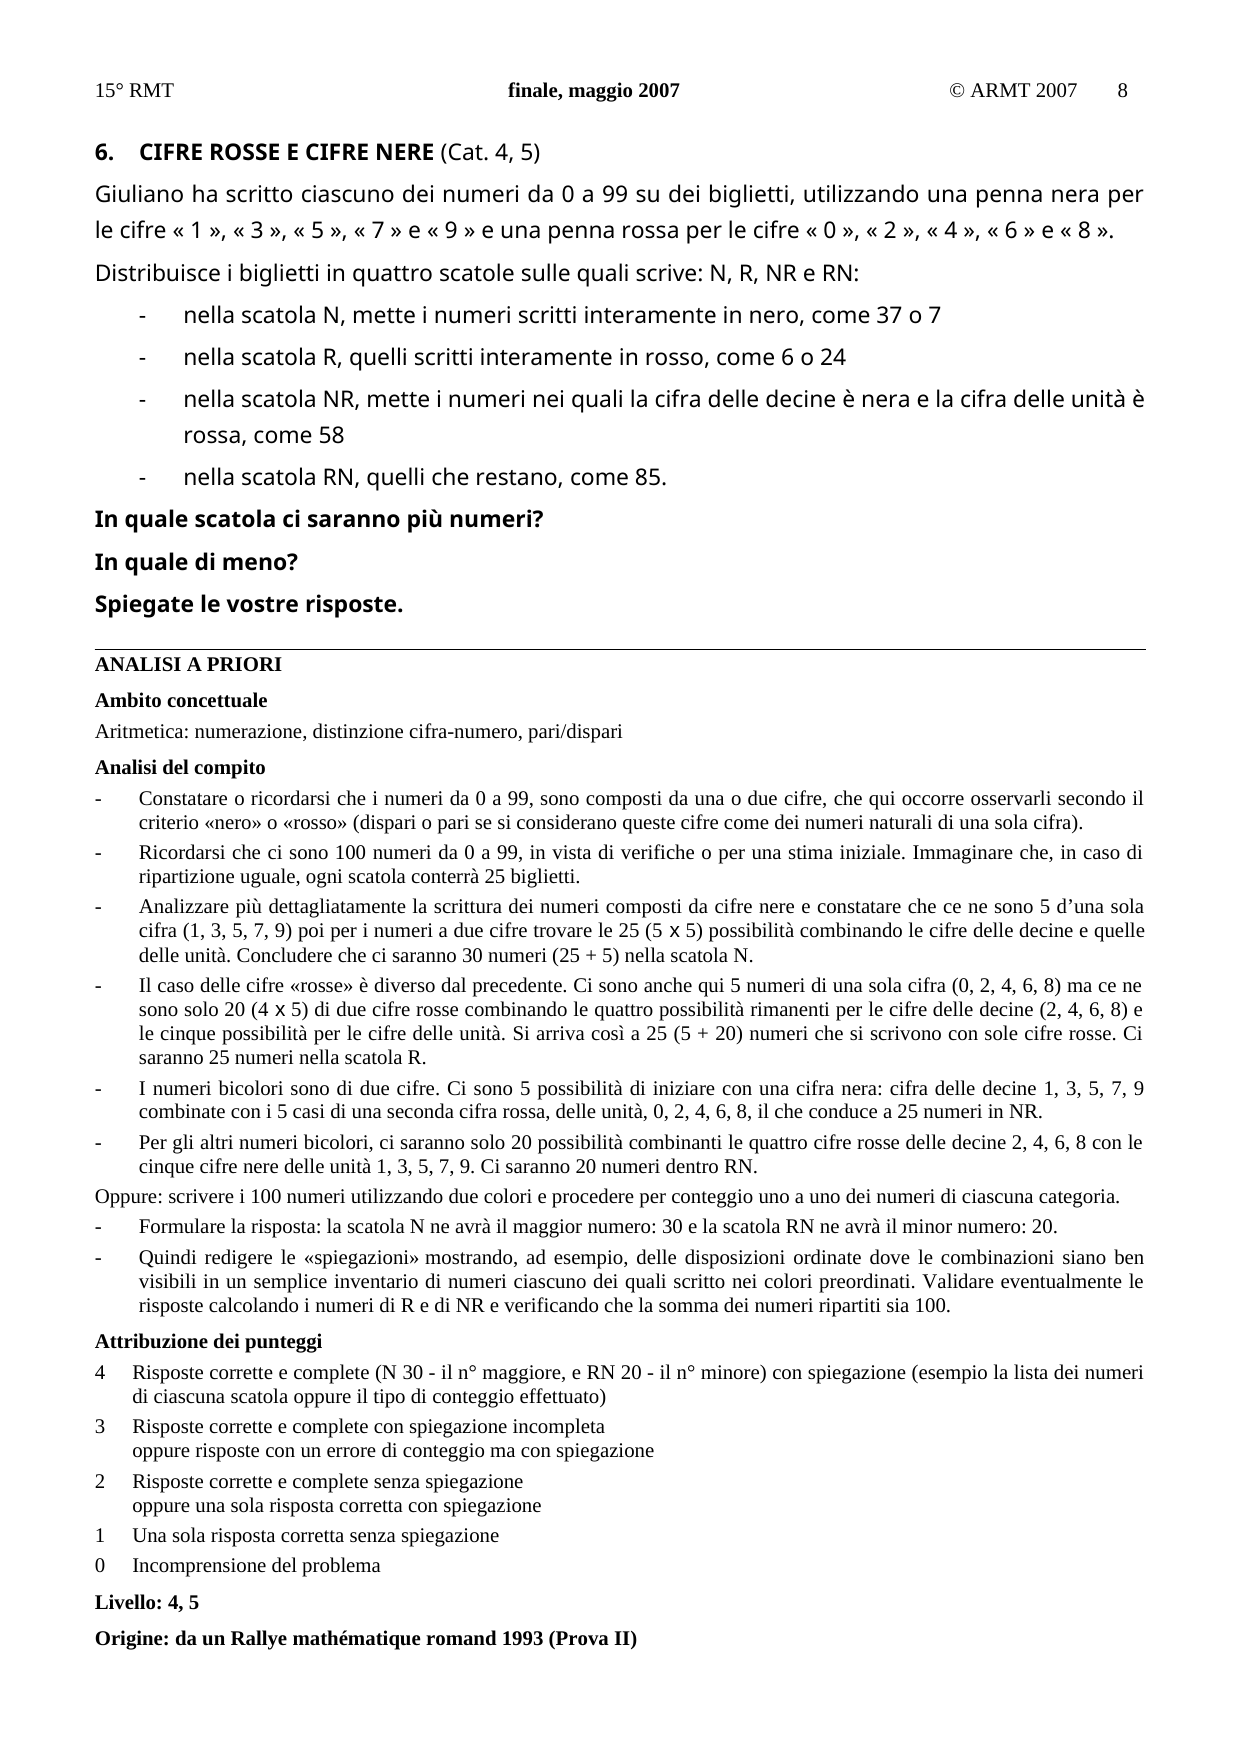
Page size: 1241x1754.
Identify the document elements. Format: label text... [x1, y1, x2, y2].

text 4 Risposte corrette e complete (N 30 - il n° maggiore, e RN 20 - il n° minore) con spiegazione (esempio la lista dei numeri di ciascuna scatola oppure il tipo di conteggio effettuato) [94, 1360, 1146, 1408]
text - nella scatola NR, mette i numeri nei quali la cifra delle decine è nera e la cifra delle unità è rossa, come 58 [139, 383, 1146, 450]
text 1 Una sola risposta corretta senza spiegazione [94, 1523, 1146, 1547]
text Giuliano ha scritto ciascuno dei numeri da 0 a 99 su dei biglietti, utilizzando una penna nera per le cifre « 1 », « 3 », « 5 », « 7 » e « 9 » e una penna rossa per le cifre « 0 », « 2 », « 4 », « 6 » e « 8 ». [94, 178, 1146, 246]
text Origine: da un Rallye mathématique romand 1993 (Prova II) [94, 1626, 1146, 1650]
text In quale di meno? [94, 546, 1146, 577]
text Aritmetica: numerazione, distinzione cifra-numero, pari/dispari [94, 719, 1146, 743]
text - Per gli altri numeri bicolori, ci saranno solo 20 possibilità combinanti le quattro cifre rosse delle decine 2, 4, 6, 8 con le cinque cifre nere delle unità 1, 3, 5, 7, 9. Ci saranno 20 numeri dentro RN. [94, 1130, 1146, 1178]
text - nella scatola R, quelli scritti interamente in rosso, come 6 o 24 [139, 341, 1146, 372]
text - nella scatola RN, quelli che restano, come 85. [139, 461, 1146, 492]
text 0 Incomprensione del problema [94, 1553, 1146, 1577]
text Oppure: scrivere i 100 numeri utilizzando due colori e procedere per conteggio uno a uno dei numeri di ciascuna categoria. [94, 1184, 1146, 1208]
text - I numeri bicolori sono di due cifre. Ci sono 5 possibilità di iniziare con una cifra nera: cifra delle decine 1, 3, 5, 7, 9 combinate con i 5 casi di una seconda cifra rossa, delle unità, 0, 2, 4, 6, 8, il che conduce a 25 numeri in NR. [94, 1075, 1146, 1123]
text Livello: 4, 5 [94, 1590, 1146, 1614]
text Analisi a priori [94, 650, 1146, 676]
text In quale scatola ci saranno più numeri? [94, 503, 1146, 534]
text - nella scatola N, mette i numeri scritti interamente in nero, come 37 o 7 [139, 299, 1146, 330]
text - Ricordarsi che ci sono 100 numeri da 0 a 99, in vista di verifiche o per una stima iniziale. Immaginare che, in caso di ripartizione uguale, ogni scatola conterrà 25 biglietti. [94, 840, 1146, 888]
text - Il caso delle cifre «rosse» è diverso dal precedente. Ci sono anche qui 5 numeri di una sola cifra (0, 2, 4, 6, 8) ma ce ne sono solo 20 (4 x 5) di due cifre rosse combinando le quattro possibilità rimanenti per le cifre delle decine (2, 4, 6, 8) e le cinque possibilità per le cifre delle unità. Si arriva così a 25 (5 + 20) numeri che si scrivono con sole cifre rosse. Ci saranno 25 numeri nella scatola R. [94, 973, 1146, 1069]
text 2 Risposte corrette e complete senza spiegazione [94, 1468, 1146, 1493]
text - Formulare la risposta: la scatola N ne avrà il maggior numero: 30 e la scatola RN ne avrà il minor numero: 20. [94, 1214, 1146, 1238]
text Spiegate le vostre risposte. [94, 588, 1146, 619]
text Attribuzione dei punteggi [94, 1329, 1146, 1353]
text - Constatare o ricordarsi che i numeri da 0 a 99, sono composti da una o due cifre, che qui occorre osservarli secondo il criterio «nero» o «rosso» (dispari o pari se si considerano queste cifre come dei numeri naturali di una sola cifra). [94, 786, 1146, 834]
text Distribuisce i biglietti in quattro scatole sulle quali scrive: N, R, NR e RN: [94, 256, 1146, 288]
text 6. CIFRE ROSSE E CIFRE NERE (Cat. 4, 5) [94, 136, 1146, 167]
text 3 Risposte corrette e complete con spiegazione incompleta [94, 1414, 1146, 1438]
text oppure una sola risposta corretta con spiegazione [94, 1493, 1146, 1517]
text Ambito concettuale [94, 688, 1146, 712]
text - Analizzare più dettagliatamente la scrittura dei numeri composti da cifre nere e constatare che ce ne sono 5 d’una sola cifra (1, 3, 5, 7, 9) poi per i numeri a due cifre trovare le 25 (5 x 5) possibilità combinando le cifre delle decine e quelle delle unità. Concludere che ci saranno 30 numeri (25 + 5) nella scatola N. [94, 894, 1146, 967]
text Analisi del compito [94, 755, 1146, 779]
text - Quindi redigere le «spiegazioni» mostrando, ad esempio, delle disposizioni ordinate dove le combinazioni siano ben visibili in un semplice inventario di numeri ciascuno dei quali scritto nei colori preordinati. Validare eventualmente le risposte calcolando i numeri di R e di NR e verificando che la somma dei numeri ripartiti sia 100. [94, 1245, 1146, 1317]
text oppure risposte con un errore di conteggio ma con spiegazione [94, 1438, 1146, 1462]
